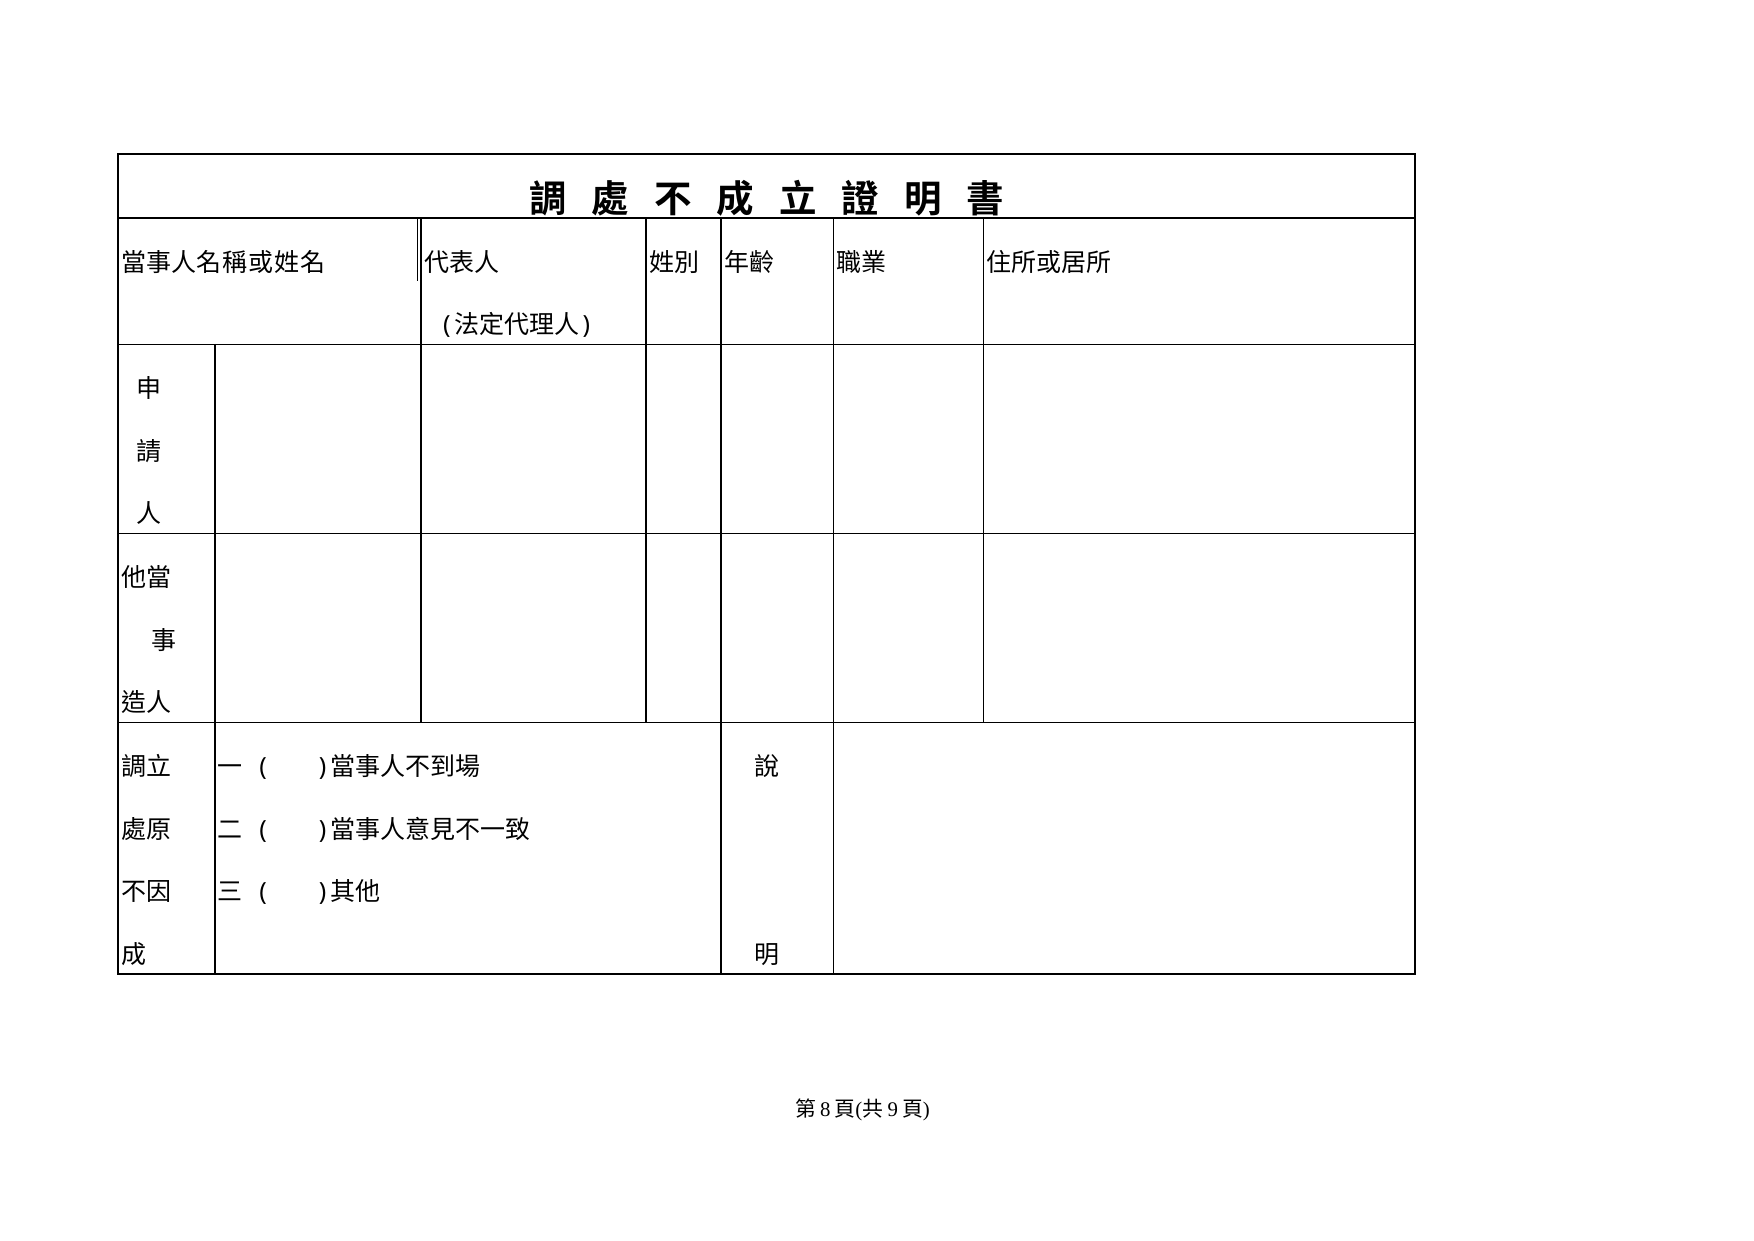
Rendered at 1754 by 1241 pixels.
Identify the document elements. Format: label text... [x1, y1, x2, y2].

table_cell 住所或居所 [984, 219, 1414, 344]
table_cell [834, 534, 983, 722]
table_cell 說 明 [722, 723, 833, 973]
table_cell [984, 534, 1414, 722]
table_cell [647, 534, 720, 722]
table_cell 年齡 [722, 219, 833, 344]
table_cell [216, 345, 420, 533]
table_cell 代表人 (法定代理人) [422, 219, 645, 344]
table_cell [984, 345, 1414, 533]
table_cell [647, 345, 720, 533]
table_cell [722, 534, 833, 722]
table_cell 調立 處原 不因 成 [119, 723, 214, 973]
table_cell 姓別 [647, 219, 720, 344]
table_cell 申 請 人 [119, 345, 214, 533]
table_cell [834, 723, 1414, 973]
table_cell 一 ( )當事人不到場 二 ( )當事人意見不一致 三 ( )其他 [216, 723, 720, 973]
table_cell [216, 534, 420, 722]
table_cell 當事人名稱或姓名 [119, 219, 420, 344]
table_cell 職業 [834, 219, 983, 344]
table_cell [834, 345, 983, 533]
table_header 調處不成立證明書 [119, 155, 1414, 217]
table_cell [722, 345, 833, 533]
table_cell [422, 345, 645, 533]
table_cell 他當 事 造人 [119, 534, 214, 722]
table_cell [422, 534, 645, 722]
